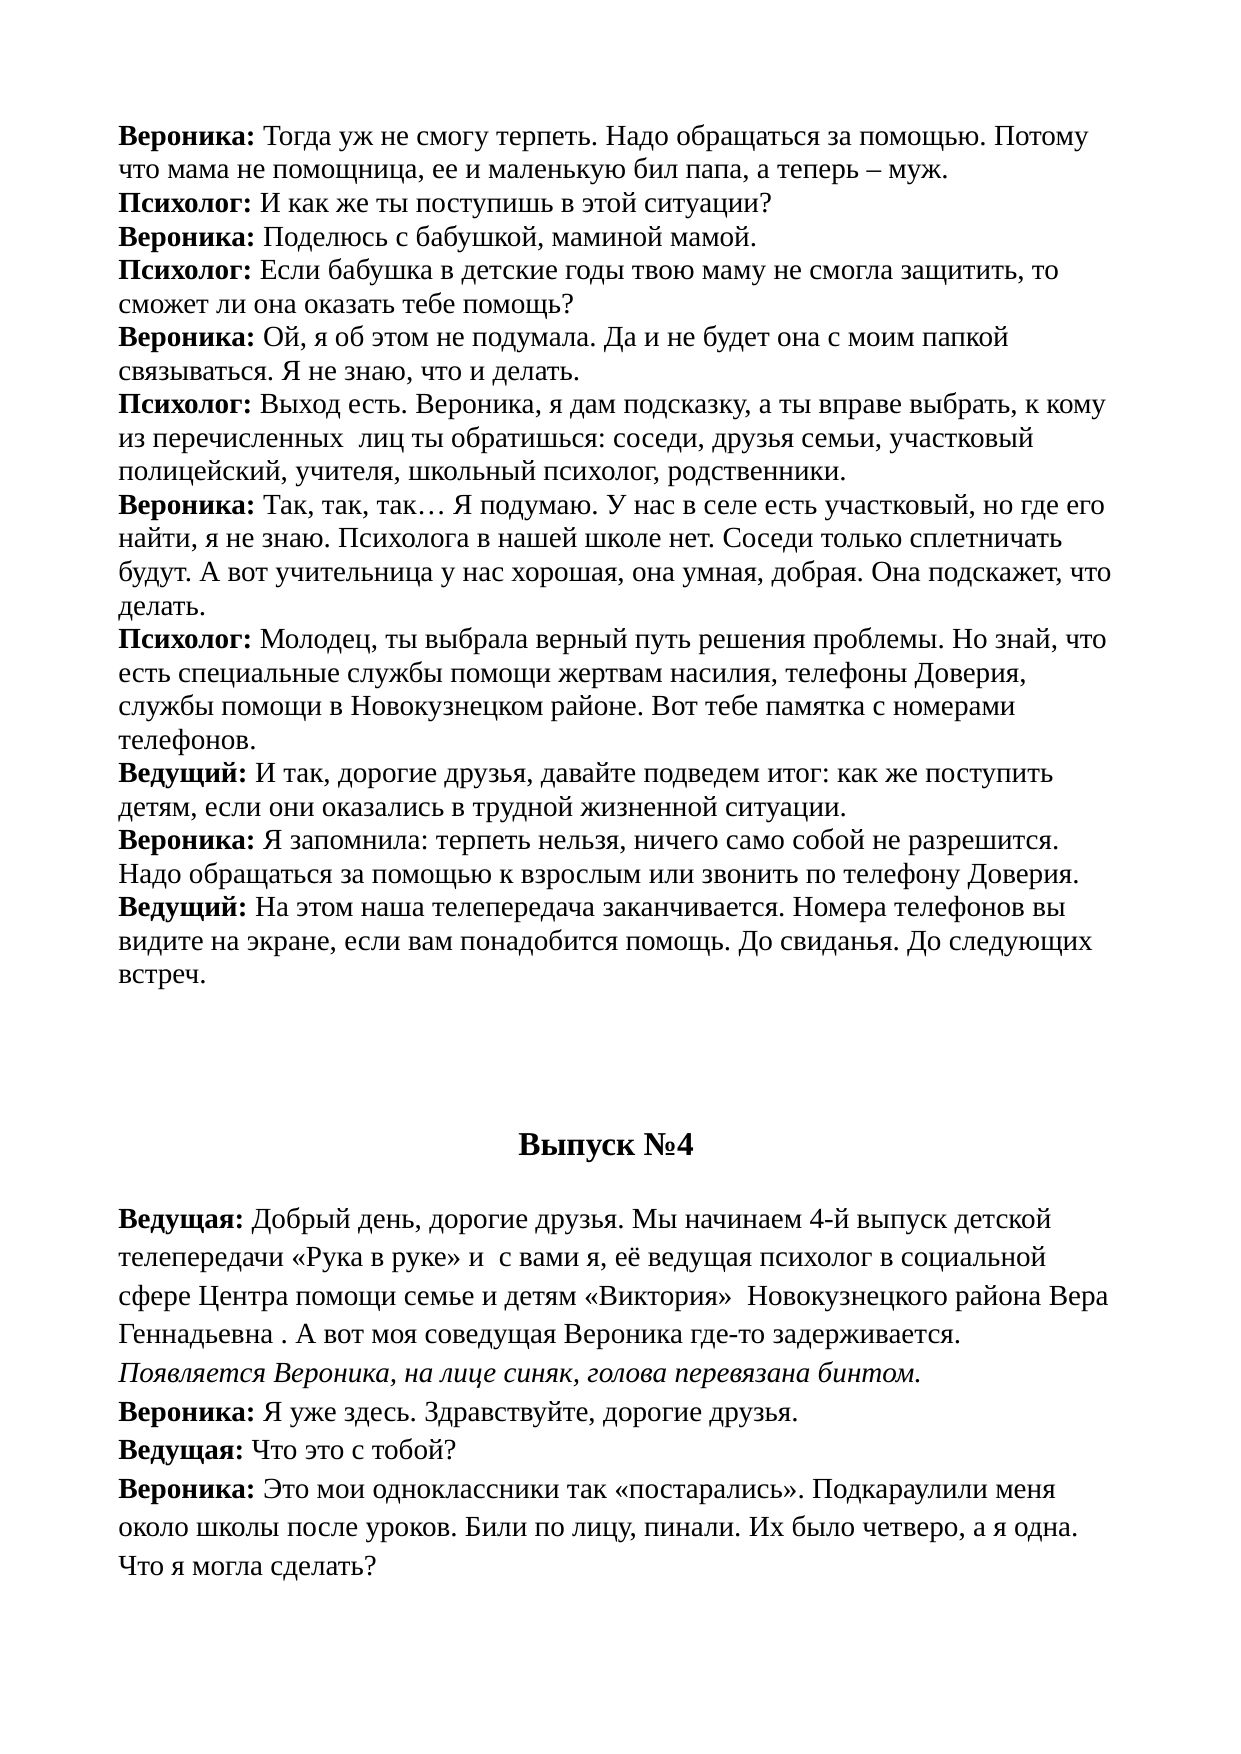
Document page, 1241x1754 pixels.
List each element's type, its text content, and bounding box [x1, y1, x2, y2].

text Ведущий: И так, дорогие друзья, давайте подведем итог: как же поступить детям, если они оказались в трудной жизненной ситуации. [118, 755, 1122, 822]
text Вероника: Поделюсь с бабушкой, маминой мамой. [118, 219, 1122, 252]
text Психолог: И как же ты поступишь в этой ситуации? [118, 185, 1122, 219]
text Вероника: Это мои одноклассники так «постарались». Подкараулили меня около школы после уроков. Били по лицу, пинали. Их было четверо, а я одна. Что я могла сделать? [118, 1471, 1122, 1581]
text Психолог: Выход есть. Вероника, я дам подсказку, а ты вправе выбрать, к кому из перечисленных лиц ты обратишься: соседи, друзья семьи, участковый полицейский, учителя, школьный психолог, родственники. [118, 386, 1122, 487]
text Появляется Вероника, на лице синяк, голова перевязана бинтом. [118, 1355, 1122, 1389]
text Вероника: Тогда уж не смогу терпеть. Надо обращаться за помощью. Потому что мама не помощница, ее и маленькую бил папа, а теперь – муж. [118, 118, 1122, 185]
text Вероника: Я запомнила: терпеть нельзя, ничего само собой не разрешится. Надо обращаться за помощью к взрослым или звонить по телефону Доверия. [118, 822, 1122, 889]
text Ведущая: Что это с тобой? [118, 1432, 1122, 1466]
text Вероника: Я уже здесь. Здравствуйте, дорогие друзья. [118, 1394, 1122, 1427]
text Вероника: Ой, я об этом не подумала. Да и не будет она с моим папкой связываться. Я не знаю, что и делать. [118, 319, 1122, 386]
text Вероника: Так, так, так… Я подумаю. У нас в селе есть участковый, но где его найти, я не знаю. Психолога в нашей школе нет. Соседи только сплетничать будут. А вот учительница у нас хорошая, она умная, добрая. Она подскажет, что делать. [118, 487, 1122, 621]
text Выпуск №4 [118, 1124, 1122, 1163]
text Психолог: Если бабушка в детские годы твою маму не смогла защитить, то сможет ли она оказать тебе помощь? [118, 252, 1122, 319]
text Психолог: Молодец, ты выбрала верный путь решения проблемы. Но знай, что есть специальные службы помощи жертвам насилия, телефоны Доверия, службы помощи в Новокузнецком районе. Вот тебе памятка с номерами телефонов. [118, 621, 1122, 755]
text Ведущий: На этом наша телепередача заканчивается. Номера телефонов вы видите на экране, если вам понадобится помощь. До свиданья. До следующих встреч. [118, 889, 1122, 990]
text Ведущая: Добрый день, дорогие друзья. Мы начинаем 4-й выпуск детской телепередачи «Рука в руке» и с вами я, её ведущая психолог в социальной сфере Центра помощи семье и детям «Виктория» Новокузнецкого района Вера Геннадьевна . А вот моя соведущая Вероника где-то задерживается. [118, 1201, 1122, 1350]
